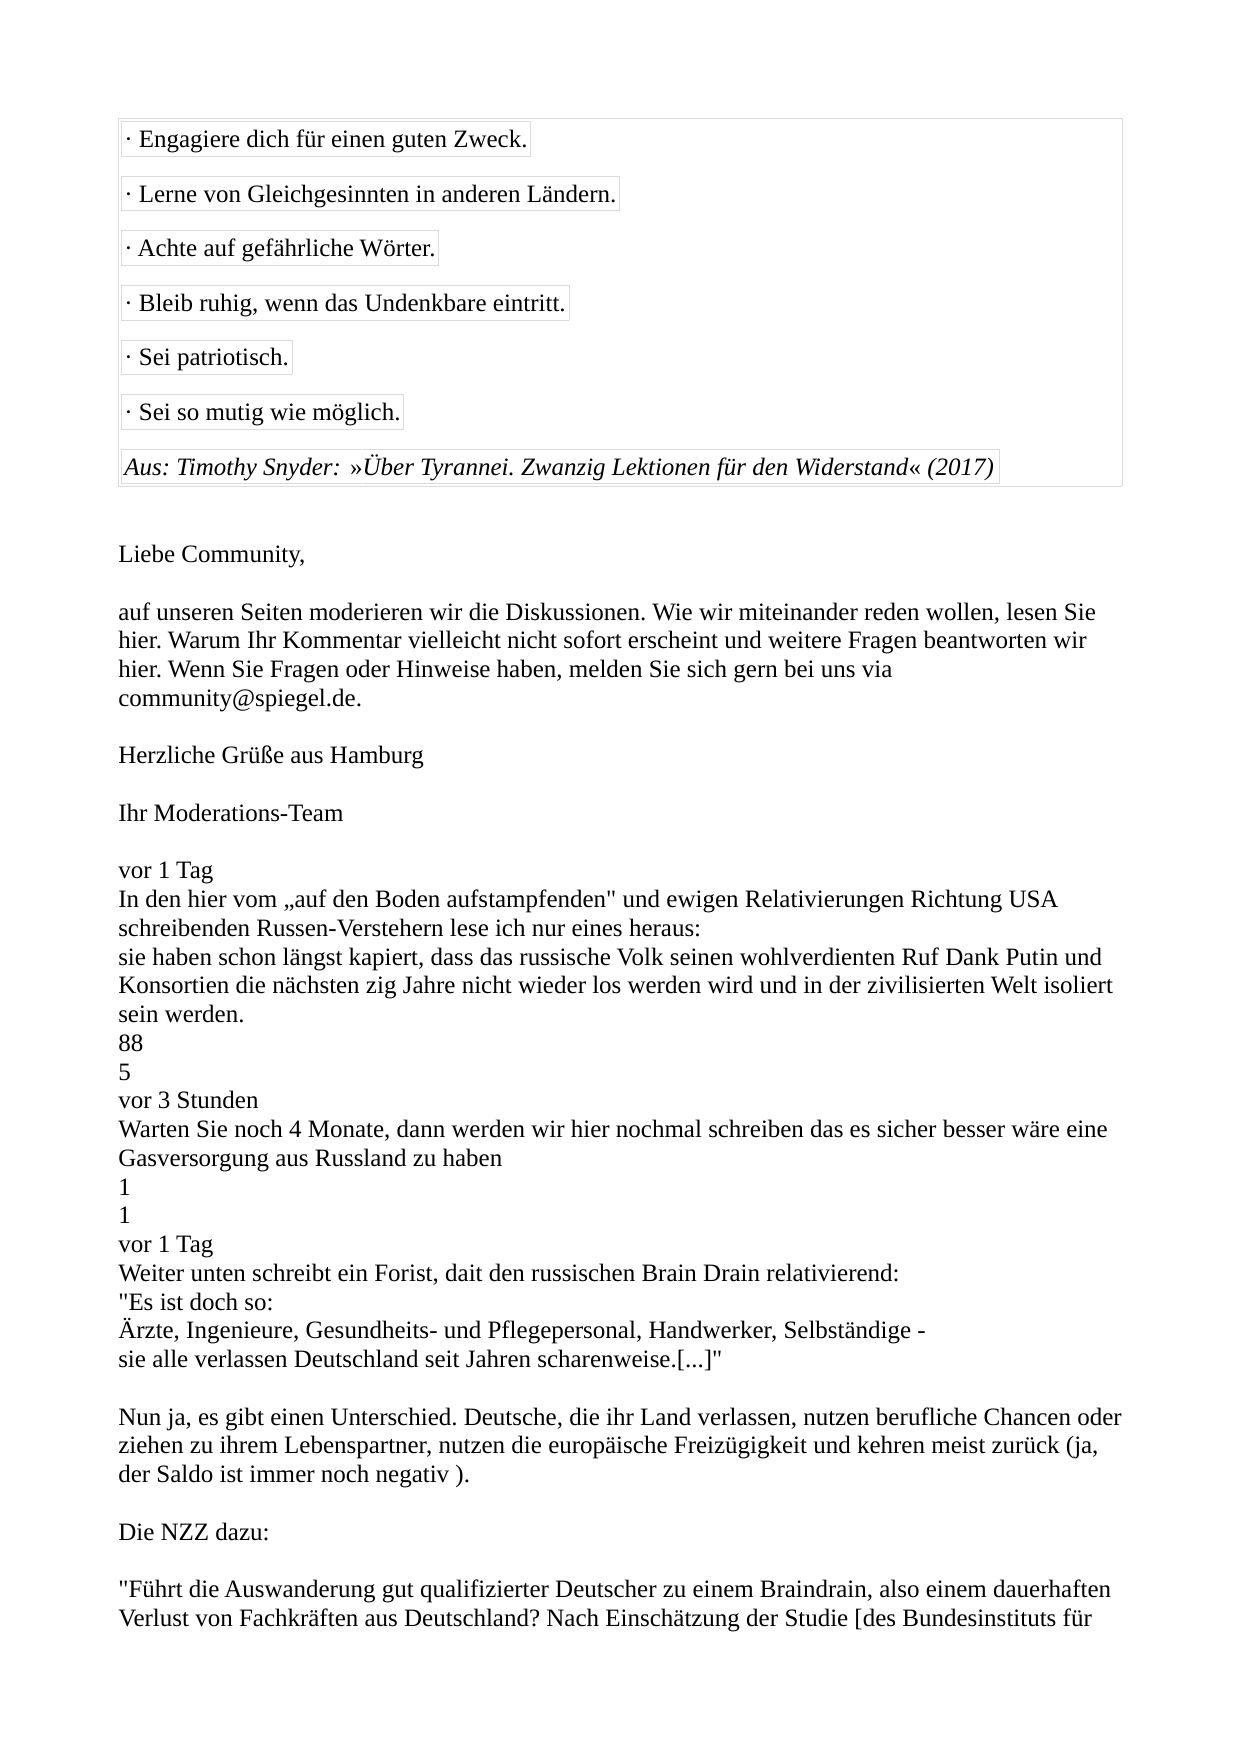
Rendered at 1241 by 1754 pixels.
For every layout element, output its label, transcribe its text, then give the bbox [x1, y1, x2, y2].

text · Achte auf gefährliche Wörter. [119, 227, 1122, 265]
text sie haben schon längst kapiert, dass das russische Volk seinen wohlverdienten Ruf Dank Putin und Konsortien die nächsten zig Jahre nicht wieder los werden wird und in der zivilisierten Welt isoliert sein werden. [118, 942, 1122, 1028]
text vor 1 Tag [118, 1229, 1122, 1258]
text vor 1 Tag [118, 856, 1122, 884]
text 1 [118, 1201, 1122, 1229]
text Ärzte, Ingenieure, Gesundheits- und Pflegepersonal, Handwerker, Selbständige - [118, 1316, 1122, 1344]
text "Es ist doch so: [118, 1287, 1122, 1316]
text Die NZZ dazu: [118, 1517, 1122, 1546]
text auf unseren Seiten moderieren wir die Diskussionen. Wie wir miteinander reden wollen, lesen Sie hier. Warum Ihr Kommentar vielleicht nicht sofort erscheint und weitere Fragen beantworten wir hier. Wenn Sie Fragen oder Hinweise haben, melden Sie sich gern bei uns via community@spiegel.de. [118, 597, 1122, 712]
text Warten Sie noch 4 Monate, dann werden wir hier nochmal schreiben das es sicher besser wäre eine Gasversorgung aus Russland zu haben [118, 1114, 1122, 1172]
text 1 [118, 1172, 1122, 1201]
text · Sei so mutig wie möglich. [119, 391, 1122, 429]
text · Lerne von Gleichgesinnten in anderen Ländern. [119, 173, 1122, 211]
text · Bleib ruhig, wenn das Undenkbare eintritt. [119, 282, 1122, 320]
text 88 [118, 1028, 1122, 1057]
text Aus: Timothy Snyder: »Über Tyrannei. Zwanzig Lektionen für den Widerstand« (2017) [119, 446, 1122, 486]
text Ihr Moderations-Team [118, 798, 1122, 827]
text 5 [118, 1057, 1122, 1086]
text · Sei patriotisch. [119, 336, 1122, 374]
text Liebe Community, [118, 539, 1122, 568]
text Weiter unten schreibt ein Forist, dait den russischen Brain Drain relativierend: [118, 1258, 1122, 1287]
text · Engagiere dich für einen guten Zweck. [119, 119, 1122, 156]
text vor 3 Stunden [118, 1086, 1122, 1114]
text sie alle verlassen Deutschland seit Jahren scharenweise.[...]" [118, 1344, 1122, 1373]
text In den hier vom „auf den Boden aufstampfenden" und ewigen Relativierungen Richtung USA schreibenden Russen-Verstehern lese ich nur eines heraus: [118, 884, 1122, 942]
text "Führt die Auswanderung gut qualifizierter Deutscher zu einem Braindrain, also einem dauerhaften Verlust von Fachkräften aus Deutschland? Nach Einschätzung der Studie [des Bundesinstituts für [118, 1574, 1122, 1632]
text Nun ja, es gibt einen Unterschied. Deutsche, die ihr Land verlassen, nutzen berufliche Chancen oder ziehen zu ihrem Lebenspartner, nutzen die europäische Freizügigkeit und kehren meist zurück (ja, der Saldo ist immer noch negativ ). [118, 1402, 1122, 1488]
text Herzliche Grüße aus Hamburg [118, 741, 1122, 769]
